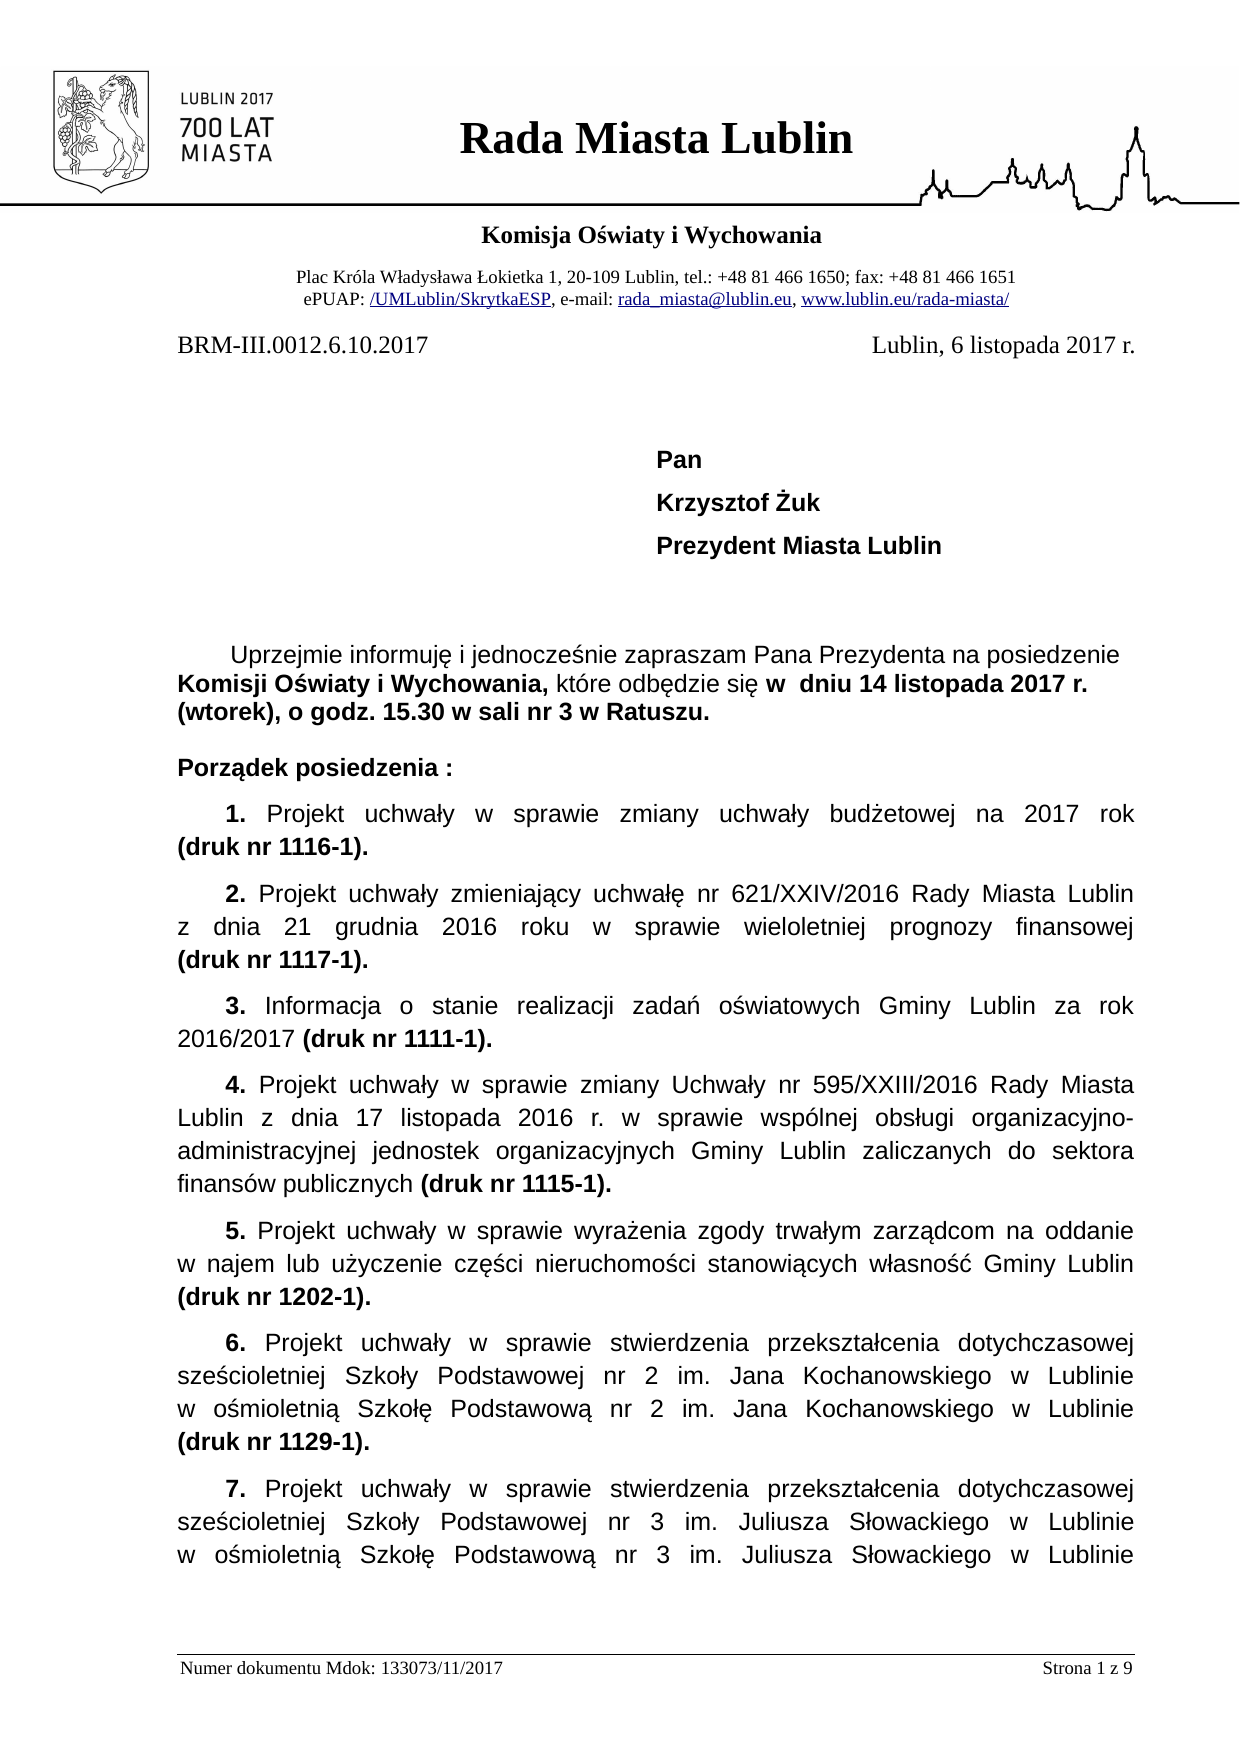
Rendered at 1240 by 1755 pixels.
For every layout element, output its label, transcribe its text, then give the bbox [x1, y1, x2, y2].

text 5. Projekt uchwały w sprawie wyrażenia zgody trwałym zarządcom na oddanie w najem lub użyczenie części nieruchomości stanowiących własność Gminy Lublin (druk nr 1202-1). [177, 1216, 1135, 1311]
text Pan Krzysztof Żuk Prezydent Miasta Lublin [656, 445, 1135, 559]
text 4. Projekt uchwały w sprawie zmiany Uchwały nr 595/XXIII/2016 Rady Miasta Lublin z dnia 17 listopada 2016 r. w sprawie wspólnej obsługi organizacyjno-administracyjnej jednostek organizacyjnych Gminy Lublin zaliczanych do sektora finansów publicznych (druk nr 1115-1). [177, 1070, 1135, 1198]
text 2. Projekt uchwały zmieniający uchwałę nr 621/XXIV/2016 Rady Miasta Lublin z dnia 21 grudnia 2016 roku w sprawie wieloletniej prognozy finansowej (druk nr 1117-1). [177, 878, 1135, 973]
text 6. Projekt uchwały w sprawie stwierdzenia przekształcenia dotychczasowej sześcioletniej Szkoły Podstawowej nr 2 im. Jana Kochanowskiego w Lublinie w ośmioletnią Szkołę Podstawową nr 2 im. Jana Kochanowskiego w Lublinie (druk nr 1129-1). [177, 1328, 1135, 1456]
text 1. Projekt uchwały w sprawie zmiany uchwały budżetowej na 2017 rok (druk nr 1116-1). [177, 799, 1135, 861]
text 7. Projekt uchwały w sprawie stwierdzenia przekształcenia dotychczasowej sześcioletniej Szkoły Podstawowej nr 3 im. Juliusza Słowackiego w Lublinie w ośmioletnią Szkołę Podstawową nr 3 im. Juliusza Słowackiego w Lublinie [177, 1473, 1135, 1568]
text Porządek posiedzenia : [177, 753, 1135, 782]
text 3. Informacja o stanie realizacji zadań oświatowych Gminy Lublin za rok 2016/2017 (druk nr 1111-1). [177, 991, 1135, 1053]
text Uprzejmie informuję i jednocześnie zapraszam Pana Prezydenta na posiedzenie Komisji Oświaty i Wychowania, które odbędzie się w dniu 14 listopada 2017 r. (wtorek), o godz. 15.30 w sali nr 3 w Ratuszu. [177, 640, 1135, 726]
picture [0, 66, 1240, 213]
